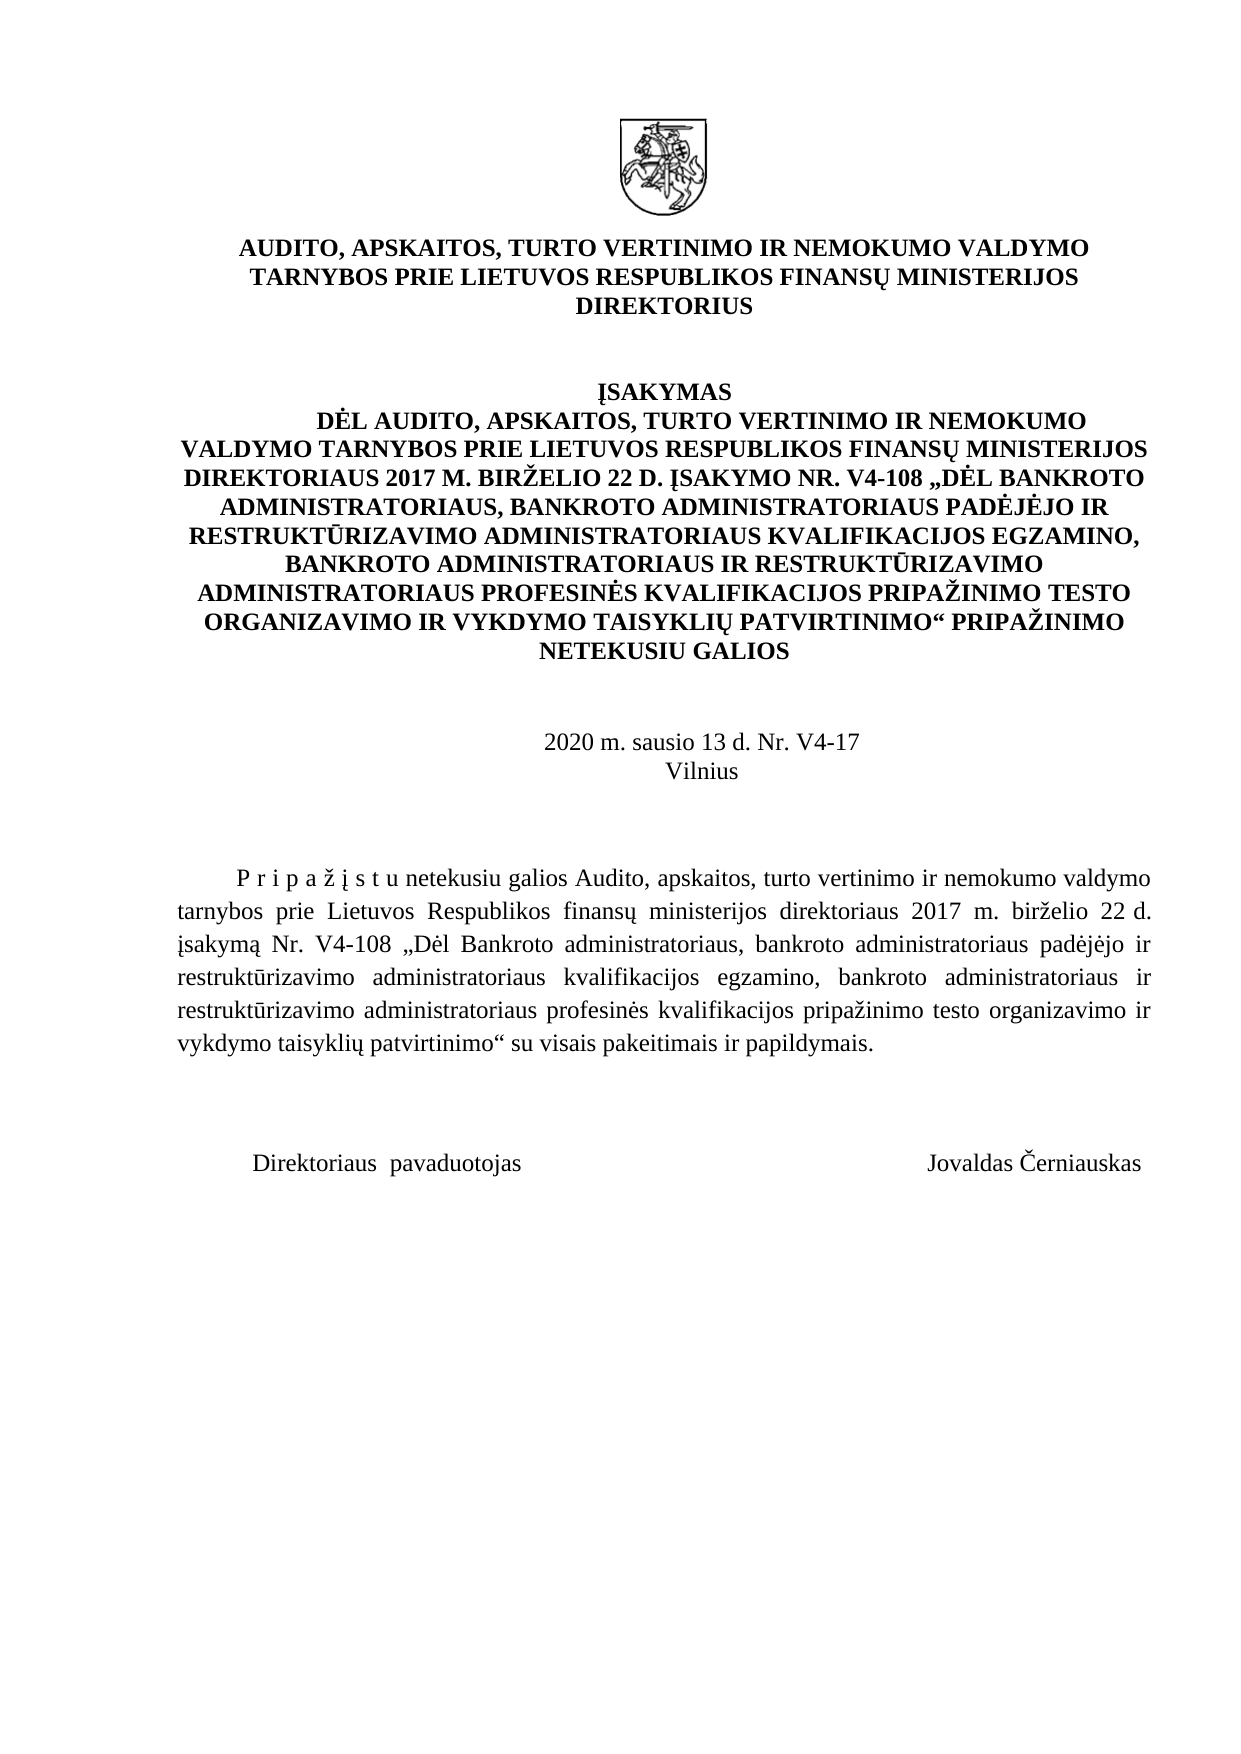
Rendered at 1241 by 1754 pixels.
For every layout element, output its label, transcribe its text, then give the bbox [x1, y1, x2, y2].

text P r i p a ž į s t u netekusiu galios Audito, apskaitos, turto vertinimo ir nemokumo valdymo tarnybos prie Lietuvos Respublikos finansų ministerijos direktoriaus 2017 m. birželio 22 d. įsakymą Nr. V4-108 „Dėl Bankroto administratoriaus, bankroto administratoriaus padėjėjo ir restruktūrizavimo administratoriaus kvalifikacijos egzamino, bankroto administratoriaus ir restruktūrizavimo administratoriaus profesinės kvalifikacijos pripažinimo testo organizavimo ir vykdymo taisyklių patvirtinimo“ su visais pakeitimais ir papildymais. [177, 863, 1152, 1057]
text 2020 m. sausio 13 d. Nr. V4-17 [177, 727, 1152, 756]
text AUDITO, APSKAITOS, TURTO VERTINIMO IR NEMOKUMO VALDYMO TARNYBos PRIE LIETUVOS RESPUBLIKOS FINANSŲ MINISTERIJOS direktorius [177, 233, 1152, 319]
text Direktoriaus pavaduotojas Jovaldas Černiauskas [177, 1148, 1152, 1176]
text įsakymas [177, 377, 1152, 406]
text Vilnius [177, 756, 1152, 785]
text DĖL AUDITO, APSKAITOS, TURTO VERTINIMO IR NEMOKUMO VALDYMO TARNYBOS PRIE LIETUVOS RESPUBLIKOS FINANSŲ MINISTERIJOS DIREKTORIAUS 2017 M. BIRŽELIO 22 D. ĮSAKYMO NR. V4-108 „DĖL BANKROTO ADMINISTRATORIAUS, BANKROTO ADMINISTRATORIAUS PADĖJĖJO IR RESTRUKTŪRIZAVIMO ADMINISTRATORIAUS KVALIFIKACIJOS EGZAMINO, BANKROTO ADMINISTRATORIAUS IR RESTRUKTŪRIZAVIMO ADMINISTRATORIAUS PROFESINĖS KVALIFIKACIJOS PRIPAŽINIMO TESTO ORGANIZAVIMO IR VYKDYMO TAISYKLIŲ PATVIRTINIMO“ PRIPAŽINIMO NETEKUSIU GALIOS [177, 406, 1152, 664]
